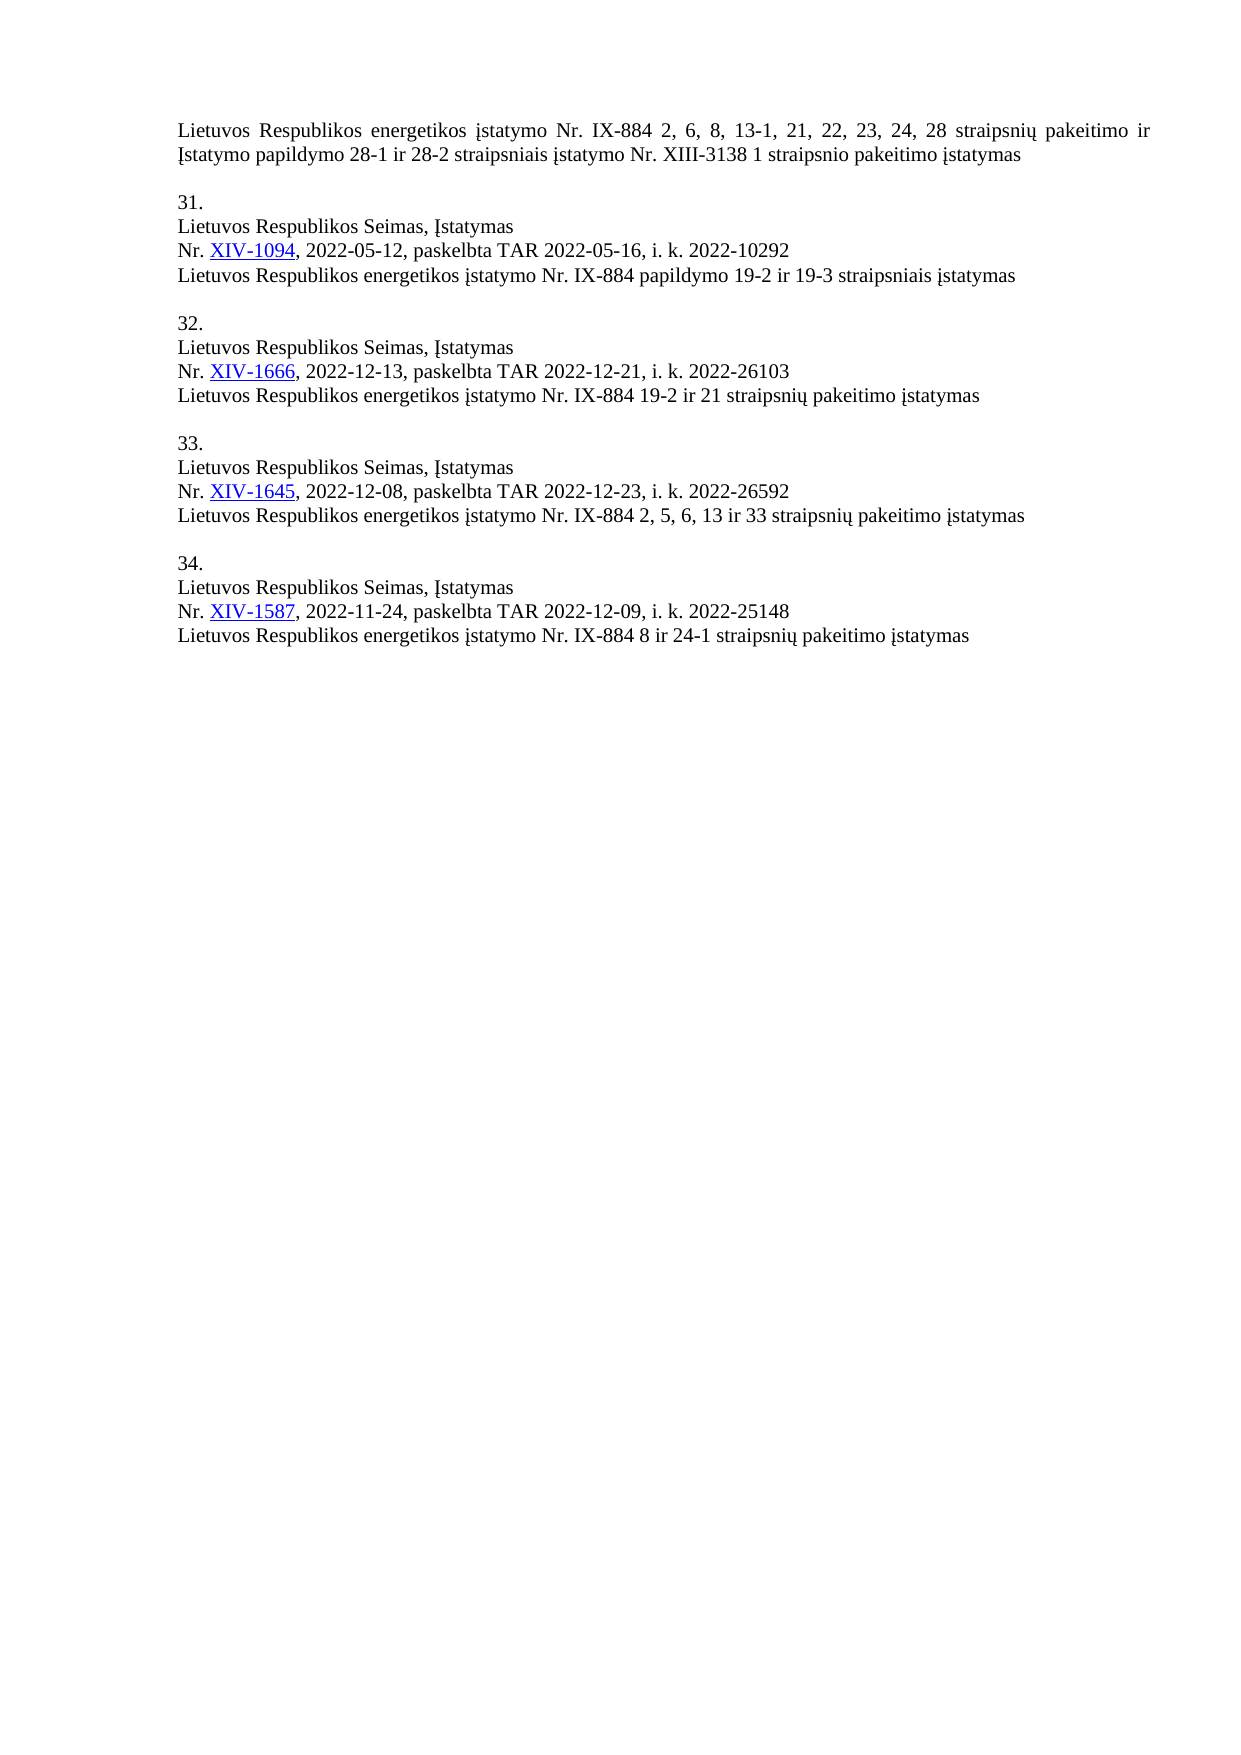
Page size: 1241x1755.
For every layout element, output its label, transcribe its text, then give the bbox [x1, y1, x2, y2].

text 32. [177, 311, 1152, 335]
text Nr. XIV-1666, 2022-12-13, paskelbta TAR 2022-12-21, i. k. 2022-26103 [177, 359, 1152, 383]
text Lietuvos Respublikos Seimas, Įstatymas [177, 455, 1152, 479]
text Lietuvos Respublikos energetikos įstatymo Nr. IX-884 2, 6, 8, 13-1, 21, 22, 23, 24, 28 straipsnių pakeitimo ir Įstatymo papildymo 28-1 ir 28-2 straipsniais įstatymo Nr. XIII-3138 1 straipsnio pakeitimo įstatymas [177, 118, 1152, 166]
text 31. [177, 190, 1152, 214]
text Lietuvos Respublikos energetikos įstatymo Nr. IX-884 papildymo 19-2 ir 19-3 straipsniais įstatymas [177, 262, 1152, 287]
text Nr. XIV-1587, 2022-11-24, paskelbta TAR 2022-12-09, i. k. 2022-25148 [177, 599, 1152, 623]
text 34. [177, 551, 1152, 575]
text Lietuvos Respublikos Seimas, Įstatymas [177, 575, 1152, 599]
text 33. [177, 431, 1152, 455]
text Lietuvos Respublikos energetikos įstatymo Nr. IX-884 2, 5, 6, 13 ir 33 straipsnių pakeitimo įstatymas [177, 503, 1152, 527]
text Nr. XIV-1645, 2022-12-08, paskelbta TAR 2022-12-23, i. k. 2022-26592 [177, 479, 1152, 503]
text Lietuvos Respublikos energetikos įstatymo Nr. IX-884 8 ir 24-1 straipsnių pakeitimo įstatymas [177, 623, 1152, 647]
text Lietuvos Respublikos Seimas, Įstatymas [177, 214, 1152, 238]
text Lietuvos Respublikos Seimas, Įstatymas [177, 335, 1152, 359]
text Lietuvos Respublikos energetikos įstatymo Nr. IX-884 19-2 ir 21 straipsnių pakeitimo įstatymas [177, 383, 1152, 407]
text Nr. XIV-1094, 2022-05-12, paskelbta TAR 2022-05-16, i. k. 2022-10292 [177, 238, 1152, 262]
